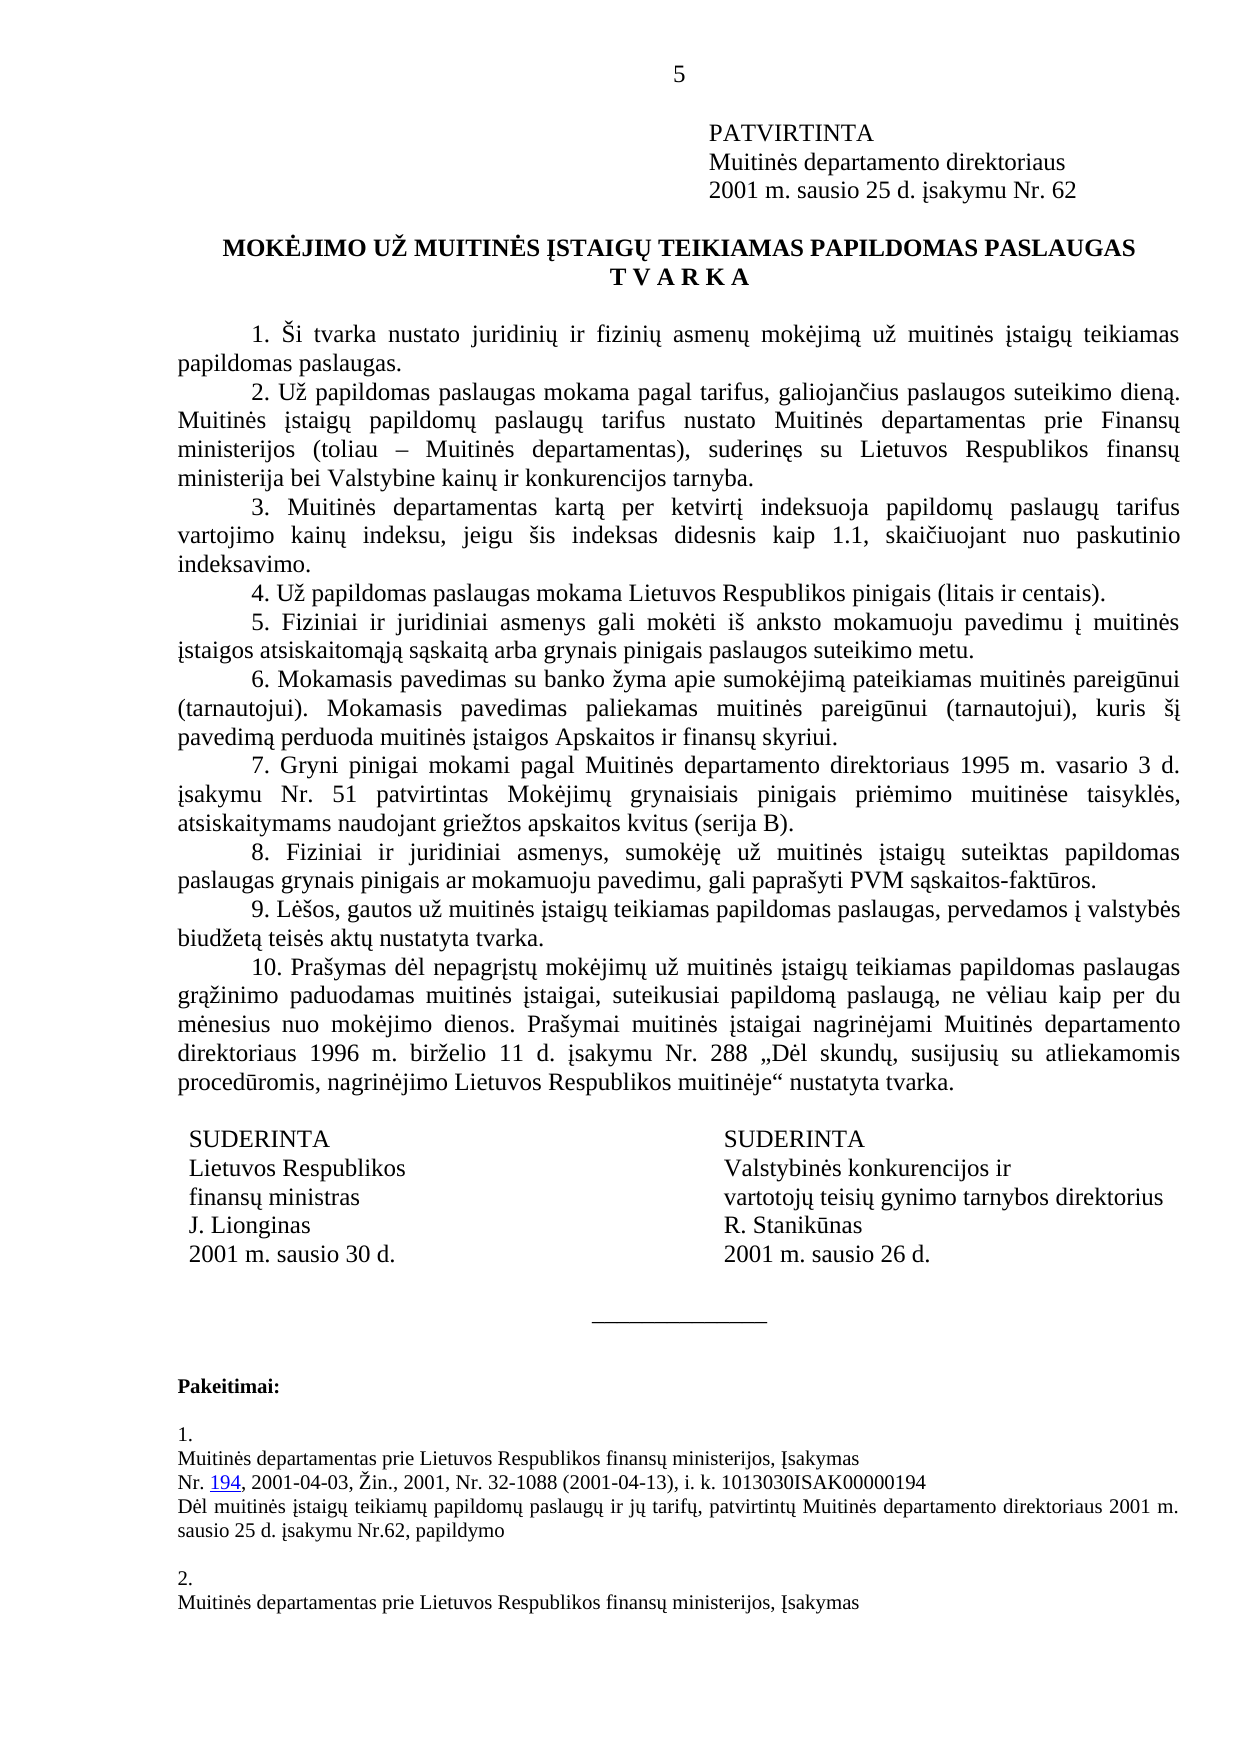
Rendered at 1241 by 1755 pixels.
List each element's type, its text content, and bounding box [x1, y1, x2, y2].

text 8. Fiziniai ir juridiniai asmenys, sumokėję už muitinės įstaigų suteiktas papildomas paslaugas grynais pinigais ar mokamuoju pavedimu, gali paprašyti PVM sąskaitos-faktūros. [177, 837, 1181, 894]
text 1. [177, 1422, 1181, 1446]
text TVARKA [177, 262, 1181, 291]
text Dėl muitinės įstaigų teikiamų papildomų paslaugų ir jų tarifų, patvirtintų Muitinės departamento direktoriaus 2001 m. sausio 25 d. įsakymu Nr.62, papildymo [177, 1494, 1181, 1542]
table_cell 2001 m. sausio 30 d. [177, 1239, 712, 1268]
text Muitinės departamento direktoriaus [177, 147, 1181, 176]
text ______________ [177, 1297, 1181, 1326]
text Pakeitimai: [177, 1374, 1181, 1398]
text Muitinės departamentas prie Lietuvos Respublikos finansų ministerijos, Įsakymas [177, 1446, 1181, 1470]
table_header SUDERINTA [177, 1124, 712, 1153]
text 3. Muitinės departamentas kartą per ketvirtį indeksuoja papildomų paslaugų tarifus vartojimo kainų indeksu, jeigu šis indeksas didesnis kaip 1.1, skaičiuojant nuo paskutinio indeksavimo. [177, 492, 1181, 578]
text 5. Fiziniai ir juridiniai asmenys gali mokėti iš anksto mokamuoju pavedimu į muitinės įstaigos atsiskaitomąją sąskaitą arba grynais pinigais paslaugos suteikimo metu. [177, 607, 1181, 664]
table_cell vartotojų teisių gynimo tarnybos direktorius [712, 1182, 1204, 1211]
text 6. Mokamasis pavedimas su banko žyma apie sumokėjimą pateikiamas muitinės pareigūnui (tarnautojui). Mokamasis pavedimas paliekamas muitinės pareigūnui (tarnautojui), kuris šį pavedimą perduoda muitinės įstaigos Apskaitos ir finansų skyriui. [177, 664, 1181, 751]
text 9. Lėšos, gautos už muitinės įstaigų teikiamas papildomas paslaugas, pervedamos į valstybės biudžetą teisės aktų nustatyta tvarka. [177, 894, 1181, 952]
text PATVIRTINTA [709, 118, 1181, 147]
table_cell finansų ministras [177, 1182, 712, 1211]
table_cell R. Stanikūnas [712, 1211, 1204, 1239]
text 2. [177, 1566, 1181, 1590]
text 4. Už papildomas paslaugas mokama Lietuvos Respublikos pinigais (litais ir centais). [177, 578, 1181, 607]
table_cell Valstybinės konkurencijos ir [712, 1153, 1204, 1182]
text 2. Už papildomas paslaugas mokama pagal tarifus, galiojančius paslaugos suteikimo dieną. Muitinės įstaigų papildomų paslaugų tarifus nustato Muitinės departamentas prie Finansų ministerijos (toliau – Muitinės departamentas), suderinęs su Lietuvos Respublikos finansų ministerija bei Valstybine kainų ir konkurencijos tarnyba. [177, 377, 1181, 492]
text 1. Ši tvarka nustato juridinių ir fizinių asmenų mokėjimą už muitinės įstaigų teikiamas papildomas paslaugas. [177, 319, 1181, 377]
text 10. Prašymas dėl nepagrįstų mokėjimų už muitinės įstaigų teikiamas papildomas paslaugas grąžinimo paduodamas muitinės įstaigai, suteikusiai papildomą paslaugą, ne vėliau kaip per du mėnesius nuo mokėjimo dienos. Prašymai muitinės įstaigai nagrinėjami Muitinės departamento direktoriaus 1996 m. birželio 11 d. įsakymu Nr. 288 „Dėl skundų, susijusių su atliekamomis procedūromis, nagrinėjimo Lietuvos Respublikos muitinėje“ nustatyta tvarka. [177, 952, 1181, 1096]
text Muitinės departamentas prie Lietuvos Respublikos finansų ministerijos, Įsakymas [177, 1590, 1181, 1614]
text MOKĖJIMO UŽ MUITINĖS ĮSTAIGŲ TEIKIAMAS PAPILDOMAS PASLAUGAS [177, 233, 1181, 262]
table_cell J. Lionginas [177, 1211, 712, 1239]
table_cell Lietuvos Respublikos [177, 1153, 712, 1182]
table_header SUDERINTA [712, 1124, 1204, 1153]
text 7. Gryni pinigai mokami pagal Muitinės departamento direktoriaus 1995 m. vasario 3 d. įsakymu Nr. 51 patvirtintas Mokėjimų grynaisiais pinigais priėmimo muitinėse taisyklės, atsiskaitymams naudojant griežtos apskaitos kvitus (serija B). [177, 751, 1181, 837]
table_cell 2001 m. sausio 26 d. [712, 1239, 1204, 1268]
text Nr. 194, 2001-04-03, Žin., 2001, Nr. 32-1088 (2001-04-13), i. k. 1013030ISAK00000194 [177, 1470, 1181, 1494]
text 2001 m. sausio 25 d. įsakymu Nr. 62 [177, 176, 1181, 204]
